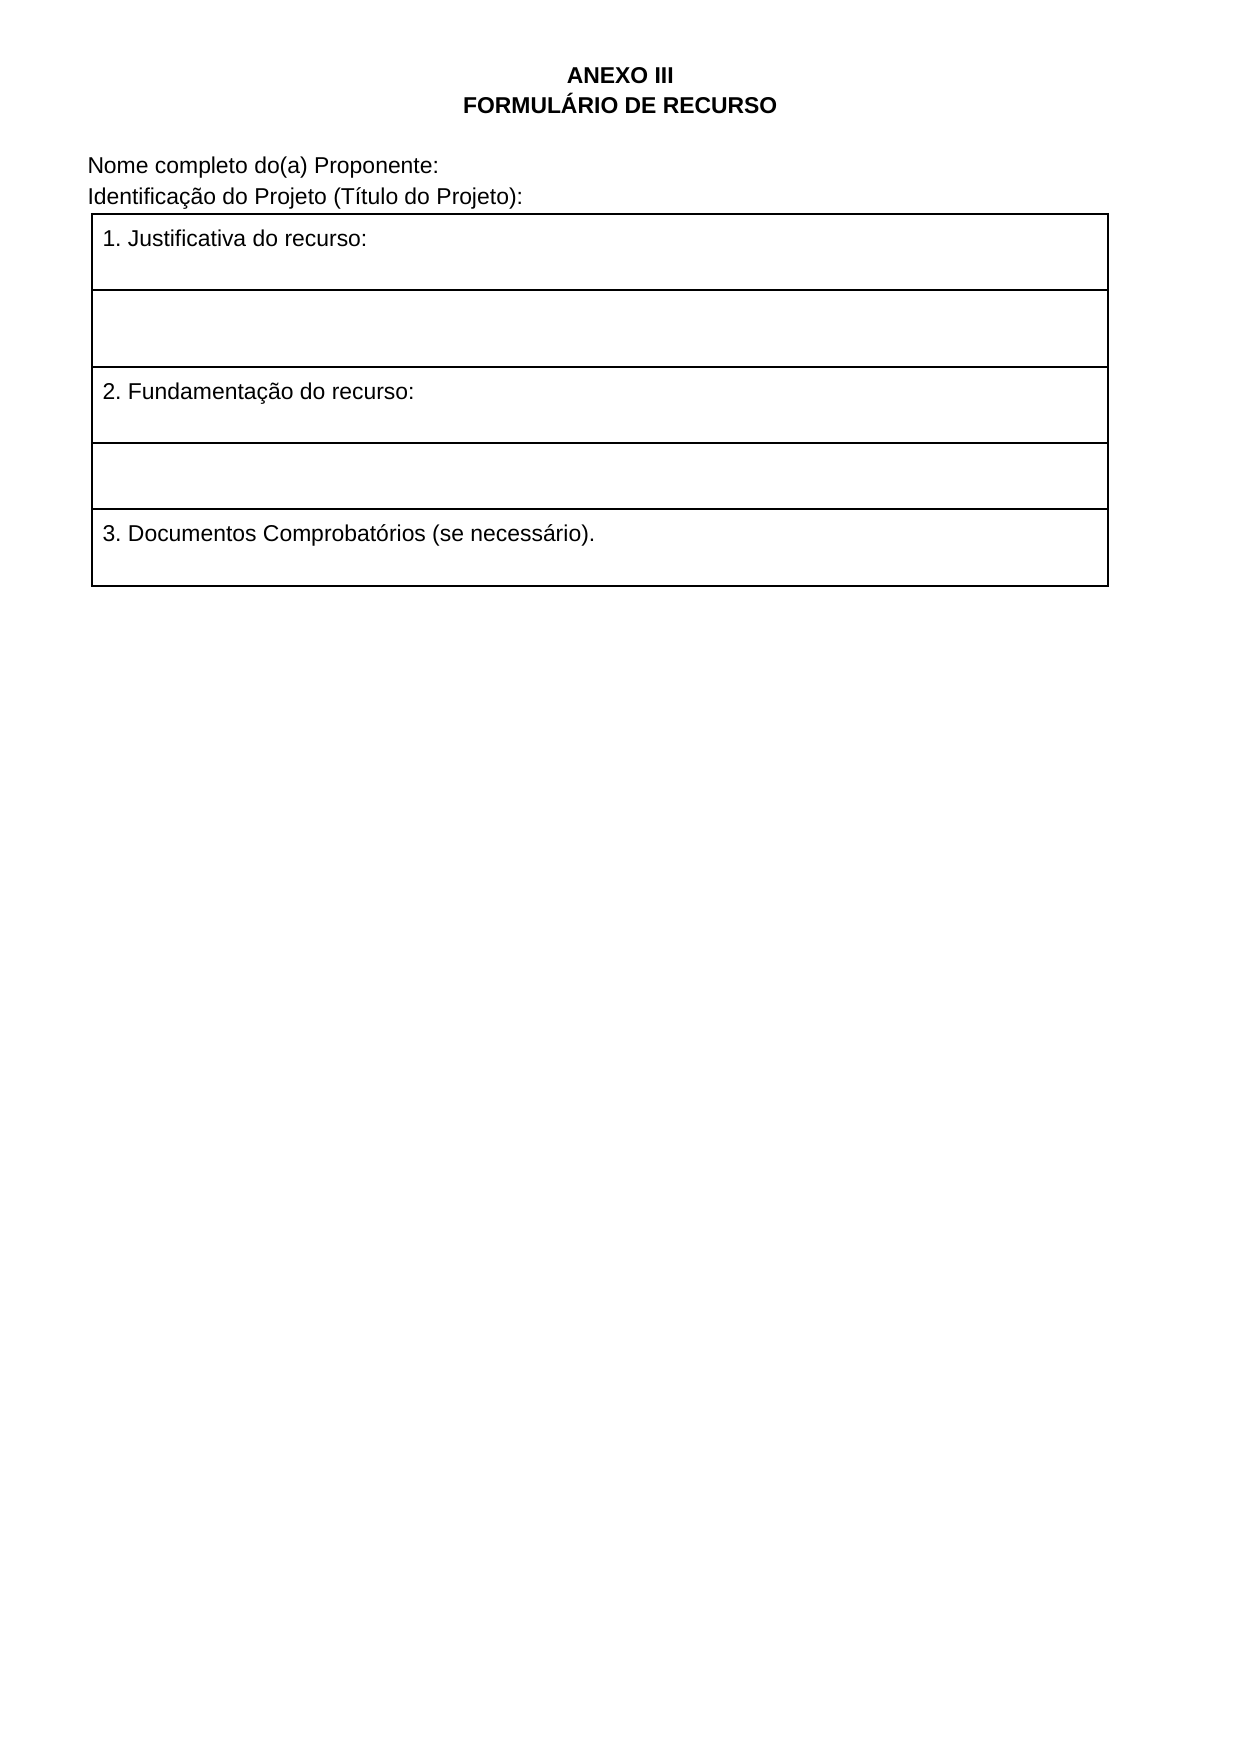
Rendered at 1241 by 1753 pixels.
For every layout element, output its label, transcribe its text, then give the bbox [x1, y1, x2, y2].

text ANEXO III [87, 62, 1153, 88]
table_header 1. Justificativa do recurso: [93, 215, 1107, 289]
text Identificação do Projeto (Título do Projeto): [87, 183, 1153, 209]
table_cell 2. Fundamentação do recurso: [93, 368, 1107, 442]
table_cell [93, 291, 1107, 366]
table_cell [93, 444, 1107, 508]
text FORMULÁRIO DE RECURSO [87, 92, 1153, 118]
text Nome completo do(a) Proponente: [87, 152, 1153, 179]
table_cell 3. Documentos Comprobatórios (se necessário). [93, 510, 1107, 584]
